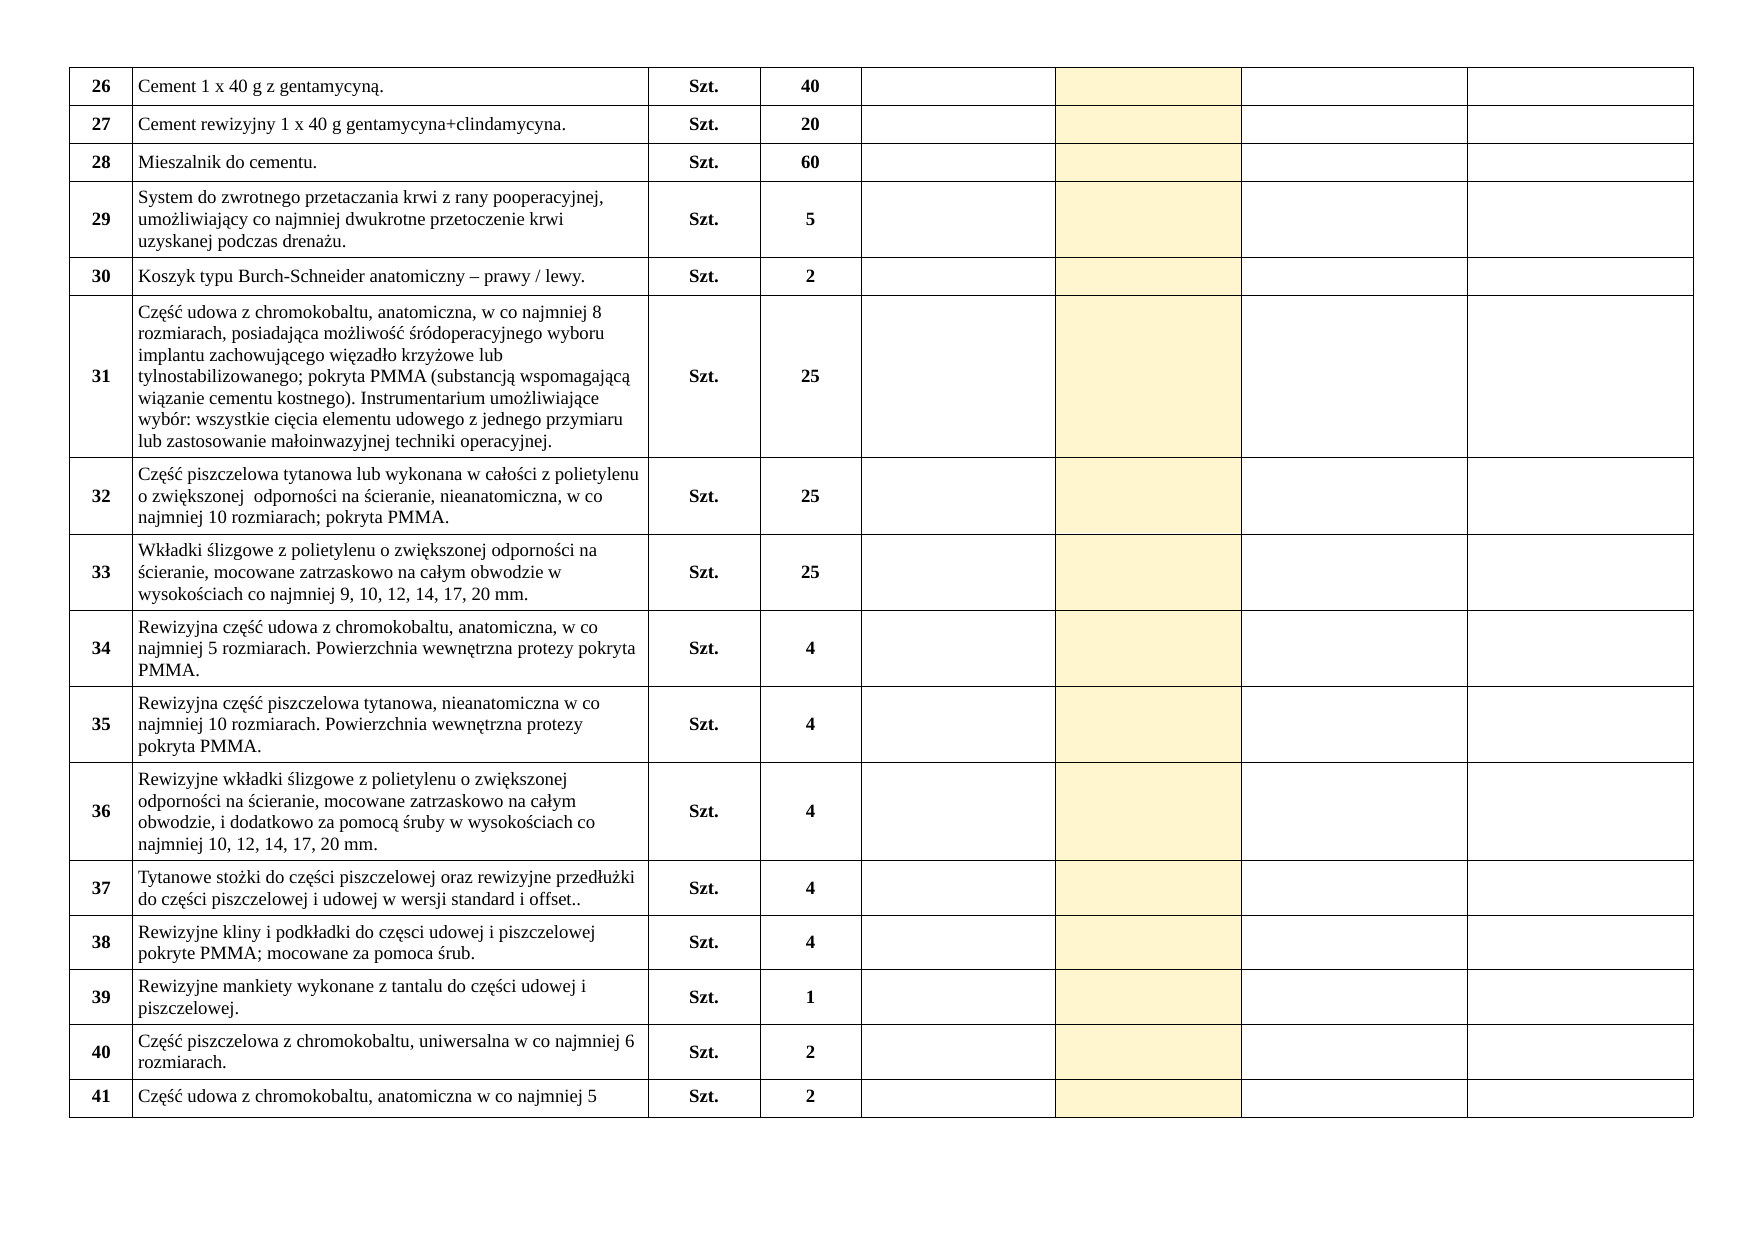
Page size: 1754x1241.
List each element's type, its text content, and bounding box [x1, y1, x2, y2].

table_cell [862, 68, 1055, 105]
table_cell 25 [761, 296, 861, 457]
table_cell Szt. [649, 970, 760, 1024]
table_cell [1242, 687, 1467, 762]
table_cell [1056, 182, 1241, 257]
table_cell 32 [70, 458, 132, 533]
table_cell Szt. [649, 916, 760, 969]
table_cell [1056, 687, 1241, 762]
table_cell [862, 106, 1055, 143]
table_cell [1468, 535, 1693, 610]
table_cell Szt. [649, 611, 760, 686]
table_cell [1468, 144, 1693, 181]
table_cell 2 [761, 1025, 861, 1079]
table_cell Rewizyjna część udowa z chromokobaltu, anatomiczna, w co najmniej 5 rozmiarach. Powierzchnia wewnętrzna protezy pokryta PMMA. [133, 611, 648, 686]
table_cell Wkładki ślizgowe z polietylenu o zwiększonej odporności na ścieranie, mocowane zatrzaskowo na całym obwodzie w wysokościach co najmniej 9, 10, 12, 14, 17, 20 mm. [133, 535, 648, 610]
table_cell [1468, 861, 1693, 915]
table_cell [1056, 611, 1241, 686]
table_cell Szt. [649, 1080, 760, 1117]
table_cell [1056, 106, 1241, 143]
table_cell [1242, 611, 1467, 686]
table_cell 25 [761, 535, 861, 610]
table_cell Mieszalnik do cementu. [133, 144, 648, 181]
table_cell Szt. [649, 182, 760, 257]
table_cell [1242, 144, 1467, 181]
table_cell [862, 182, 1055, 257]
table_cell [1468, 916, 1693, 969]
table_cell [1056, 296, 1241, 457]
table_cell Szt. [649, 258, 760, 295]
table_cell [1468, 296, 1693, 457]
table_cell [1242, 916, 1467, 969]
table_cell 60 [761, 144, 861, 181]
table_cell Koszyk typu Burch-Schneider anatomiczny – prawy / lewy. [133, 258, 648, 295]
table_cell [1468, 970, 1693, 1024]
table_cell [1468, 687, 1693, 762]
table_cell [862, 763, 1055, 860]
table_cell [1242, 970, 1467, 1024]
table_cell 2 [761, 1080, 861, 1117]
table_cell [1242, 106, 1467, 143]
table_cell [1056, 258, 1241, 295]
table_cell Część udowa z chromokobaltu, anatomiczna, w co najmniej 8 rozmiarach, posiadająca możliwość śródoperacyjnego wyboru implantu zachowującego więzadło krzyżowe lub tylnostabilizowanego; pokryta PMMA (substancją wspomagającą wiązanie cementu kostnego). Instrumentarium umożliwiające wybór: wszystkie cięcia elementu udowego z jednego przymiaru lub zastosowanie małoinwazyjnej techniki operacyjnej. [133, 296, 648, 457]
table_cell 25 [761, 458, 861, 533]
table_cell [862, 916, 1055, 969]
table_cell [1056, 763, 1241, 860]
table_cell 41 [70, 1080, 132, 1117]
table_cell System do zwrotnego przetaczania krwi z rany pooperacyjnej, umożliwiający co najmniej dwukrotne przetoczenie krwi uzyskanej podczas drenażu. [133, 182, 648, 257]
table_cell Tytanowe stożki do części piszczelowej oraz rewizyjne przedłużki do części piszczelowej i udowej w wersji standard i offset.. [133, 861, 648, 915]
table_cell 31 [70, 296, 132, 457]
table_cell 4 [761, 611, 861, 686]
table_cell Szt. [649, 296, 760, 457]
table_cell [1242, 68, 1467, 105]
table_cell 28 [70, 144, 132, 181]
table_cell Część udowa z chromokobaltu, anatomiczna w co najmniej 5 [133, 1080, 648, 1117]
table_cell [1056, 1080, 1241, 1117]
table_cell 4 [761, 763, 861, 860]
table_cell [1242, 1025, 1467, 1079]
table_cell [1468, 458, 1693, 533]
table_cell 4 [761, 687, 861, 762]
table_cell 40 [761, 68, 861, 105]
table_cell 37 [70, 861, 132, 915]
table_cell [1242, 763, 1467, 860]
table_cell [1056, 1025, 1241, 1079]
table_cell [1468, 1025, 1693, 1079]
table_cell [1056, 970, 1241, 1024]
table_cell 36 [70, 763, 132, 860]
table_cell Cement rewizyjny 1 x 40 g gentamycyna+clindamycyna. [133, 106, 648, 143]
table_cell [1468, 763, 1693, 860]
table_cell Rewizyjna część piszczelowa tytanowa, nieanatomiczna w co najmniej 10 rozmiarach. Powierzchnia wewnętrzna protezy pokryta PMMA. [133, 687, 648, 762]
table_cell Szt. [649, 763, 760, 860]
table_cell [1468, 106, 1693, 143]
table_cell Część piszczelowa tytanowa lub wykonana w całości z polietylenu o zwiększonej odporności na ścieranie, nieanatomiczna, w co najmniej 10 rozmiarach; pokryta PMMA. [133, 458, 648, 533]
table_cell Rewizyjne wkładki ślizgowe z polietylenu o zwiększonej odporności na ścieranie, mocowane zatrzaskowo na całym obwodzie, i dodatkowo za pomocą śruby w wysokościach co najmniej 10, 12, 14, 17, 20 mm. [133, 763, 648, 860]
table_cell [862, 687, 1055, 762]
table_cell 40 [70, 1025, 132, 1079]
table_cell [862, 296, 1055, 457]
table_cell 27 [70, 106, 132, 143]
table_cell Szt. [649, 68, 760, 105]
table_cell [1468, 182, 1693, 257]
table_cell [1056, 144, 1241, 181]
table_cell [1242, 182, 1467, 257]
table_cell [1242, 535, 1467, 610]
table_cell 39 [70, 970, 132, 1024]
table_cell Szt. [649, 106, 760, 143]
table_cell 34 [70, 611, 132, 686]
table_cell [1242, 258, 1467, 295]
table_cell [1468, 611, 1693, 686]
table_cell Rewizyjne kliny i podkładki do częsci udowej i piszczelowej pokryte PMMA; mocowane za pomoca śrub. [133, 916, 648, 969]
table_cell [1242, 1080, 1467, 1117]
table_cell [862, 144, 1055, 181]
table_cell 5 [761, 182, 861, 257]
table_cell 35 [70, 687, 132, 762]
table_cell 26 [70, 68, 132, 105]
table_cell 4 [761, 916, 861, 969]
table_cell Szt. [649, 861, 760, 915]
table_cell [1468, 258, 1693, 295]
table_cell [862, 535, 1055, 610]
table_cell [1242, 458, 1467, 533]
table_cell [862, 258, 1055, 295]
table_cell [1242, 861, 1467, 915]
table_cell Część piszczelowa z chromokobaltu, uniwersalna w co najmniej 6 rozmiarach. [133, 1025, 648, 1079]
table_cell [1056, 916, 1241, 969]
table_cell [1242, 296, 1467, 457]
table_cell 1 [761, 970, 861, 1024]
table_cell [862, 861, 1055, 915]
table_cell [1468, 1080, 1693, 1117]
table_cell Cement 1 x 40 g z gentamycyną. [133, 68, 648, 105]
table_cell 29 [70, 182, 132, 257]
table_cell [862, 611, 1055, 686]
table_cell [1468, 68, 1693, 105]
table_cell 30 [70, 258, 132, 295]
table_cell 2 [761, 258, 861, 295]
table_cell 38 [70, 916, 132, 969]
table_cell 4 [761, 861, 861, 915]
table_cell [862, 1025, 1055, 1079]
table_cell Szt. [649, 687, 760, 762]
table_cell [1056, 68, 1241, 105]
table_cell [862, 970, 1055, 1024]
table_cell [1056, 458, 1241, 533]
table_cell 20 [761, 106, 861, 143]
table_cell Szt. [649, 1025, 760, 1079]
table_cell Szt. [649, 458, 760, 533]
table_cell [862, 458, 1055, 533]
table_cell 33 [70, 535, 132, 610]
table_cell Rewizyjne mankiety wykonane z tantalu do części udowej i piszczelowej. [133, 970, 648, 1024]
table_cell Szt. [649, 535, 760, 610]
table_cell [862, 1080, 1055, 1117]
table_cell Szt. [649, 144, 760, 181]
table_cell [1056, 861, 1241, 915]
table_cell [1056, 535, 1241, 610]
